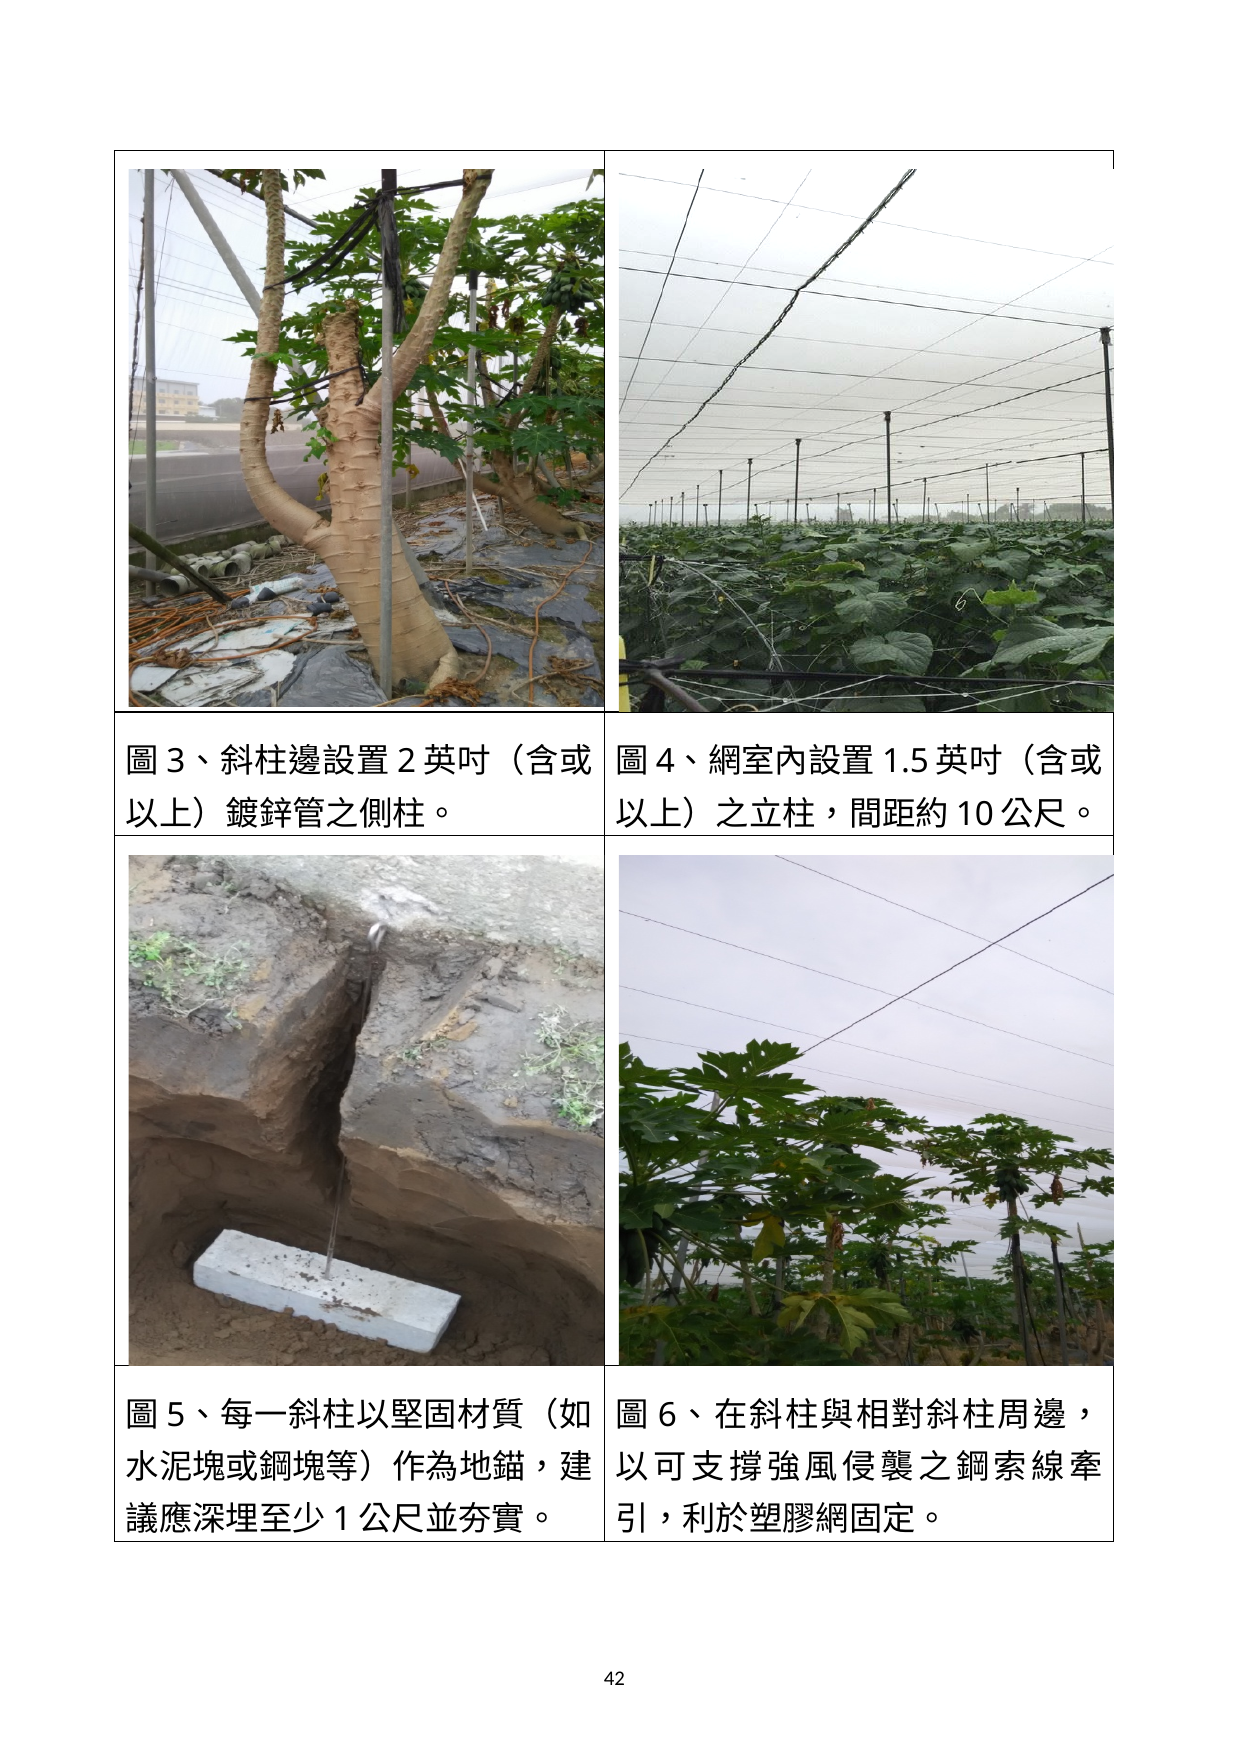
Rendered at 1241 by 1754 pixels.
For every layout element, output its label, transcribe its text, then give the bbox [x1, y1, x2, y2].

picture [618, 169, 1114, 712]
table_cell [115, 836, 604, 1365]
picture [128, 855, 605, 1366]
table_cell 圖4、網室內設置1.5英吋（含或以上）之立柱，間距約10公尺。 [605, 713, 1113, 835]
picture [128, 169, 605, 707]
table_cell 圖6、在斜柱與相對斜柱周邊，以可支撐強風侵襲之鋼索線牽引，利於塑膠網固定。 [605, 1366, 1113, 1541]
table_cell 圖3、斜柱邊設置2英吋（含或以上）鍍鋅管之側柱。 [115, 713, 604, 835]
table_cell [115, 151, 604, 711]
table_cell 圖5、每一斜柱以堅固材質（如水泥塊或鋼塊等）作為地錨，建議應深埋至少1公尺並夯實。 [115, 1366, 604, 1541]
picture [618, 855, 1114, 1366]
table_cell [605, 836, 1113, 1365]
table_cell [605, 151, 1113, 711]
